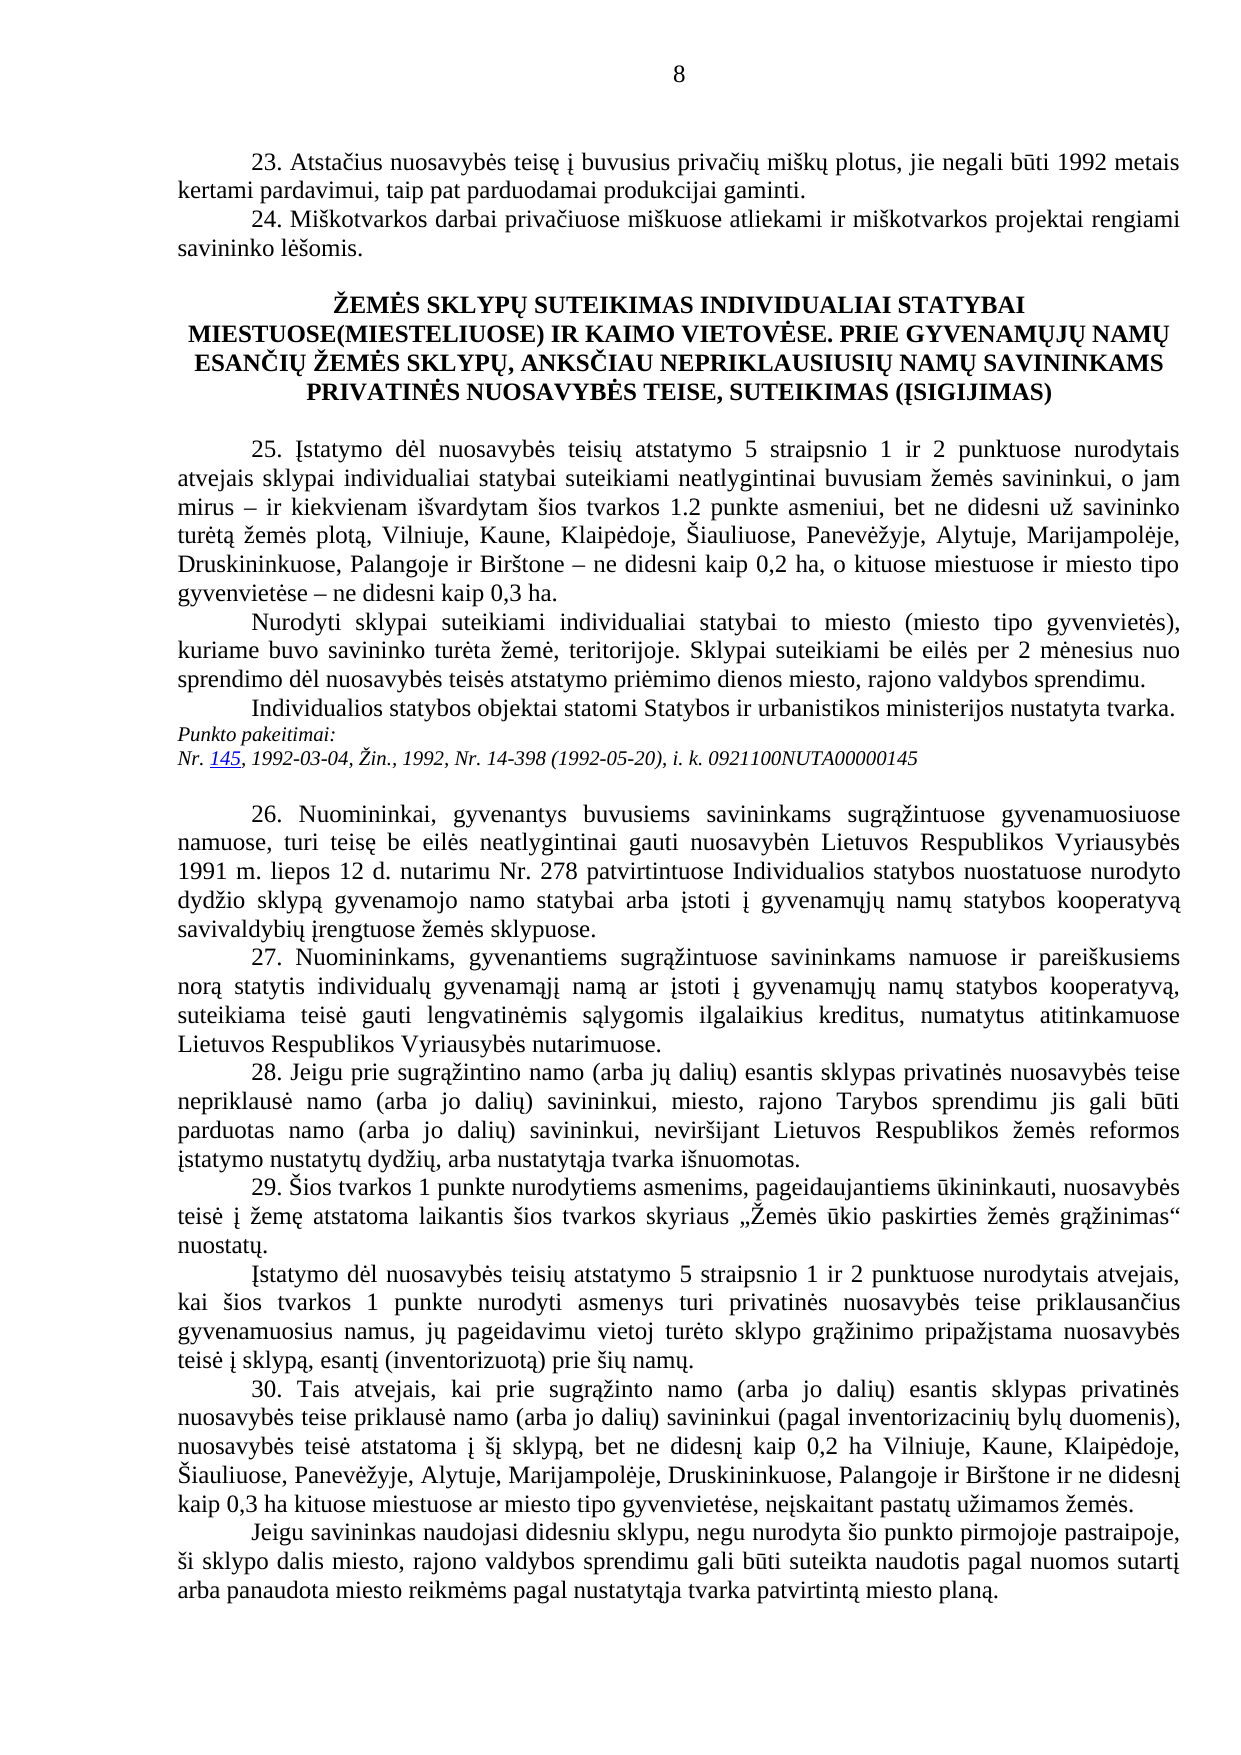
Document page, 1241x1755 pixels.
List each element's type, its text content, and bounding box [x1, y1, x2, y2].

text Įstatymo dėl nuosavybės teisių atstatymo 5 straipsnio 1 ir 2 punktuose nurodytais atvejais, kai šios tvarkos 1 punkte nurodyti asmenys turi privatinės nuosavybės teise priklausančius gyvenamuosius namus, jų pageidavimu vietoj turėto sklypo grąžinimo pripažįstama nuosavybės teisė į sklypą, esantį (inventorizuotą) prie šių namų. [177, 1259, 1181, 1374]
text Jeigu savininkas naudojasi didesniu sklypu, negu nurodyta šio punkto pirmojoje pastraipoje, ši sklypo dalis miesto, rajono valdybos sprendimu gali būti suteikta naudotis pagal nuomos sutartį arba panaudota miesto reikmėms pagal nustatytąja tvarka patvirtintą miesto planą. [177, 1517, 1181, 1604]
text 26. Nuomininkai, gyvenantys buvusiems savininkams sugrąžintuose gyvenamuosiuose namuose, turi teisę be eilės neatlygintinai gauti nuosavybėn Lietuvos Respublikos Vyriausybės 1991 m. liepos 12 d. nutarimu Nr. 278 patvirtintuose Individualios statybos nuostatuose nurodyto dydžio sklypą gyvenamojo namo statybai arba įstoti į gyvenamųjų namų statybos kooperatyvą savivaldybių įrengtuose žemės sklypuose. [177, 799, 1181, 942]
text 27. Nuomininkams, gyvenantiems sugrąžintuose savininkams namuose ir pareiškusiems norą statytis individualų gyvenamąjį namą ar įstoti į gyvenamųjų namų statybos kooperatyvą, suteikiama teisė gauti lengvatinėmis sąlygomis ilgalaikius kreditus, numatytus atitinkamuose Lietuvos Respublikos Vyriausybės nutarimuose. [177, 942, 1181, 1057]
text Nr. 145, 1992-03-04, Žin., 1992, Nr. 14-398 (1992-05-20), i. k. 0921100NUTA00000145 [177, 746, 1181, 770]
text ŽEMĖS SKLYPŲ SUTEIKIMAS INDIVIDUALIAI STATYBAI MIESTUOSE(MIESTELIUOSE) IR KAIMO VIETOVĖSE. PRIE GYVENAMŲJŲ NAMŲ ESANČIŲ ŽEMĖS SKLYPŲ, ANKSČIAU NEPRIKLAUSIUSIŲ NAMŲ SAVININKAMS PRIVATINĖS NUOSAVYBĖS TEISE, SUTEIKIMAS (ĮSIGIJIMAS) [177, 291, 1181, 406]
text 24. Miškotvarkos darbai privačiuose miškuose atliekami ir miškotvarkos projektai rengiami savininko lėšomis. [177, 204, 1181, 262]
text Nurodyti sklypai suteikiami individualiai statybai to miesto (miesto tipo gyvenvietės), kuriame buvo savininko turėta žemė, teritorijoje. Sklypai suteikiami be eilės per 2 mėnesius nuo sprendimo dėl nuosavybės teisės atstatymo priėmimo dienos miesto, rajono valdybos sprendimu. [177, 607, 1181, 693]
text 25. Įstatymo dėl nuosavybės teisių atstatymo 5 straipsnio 1 ir 2 punktuose nurodytais atvejais sklypai individualiai statybai suteikiami neatlygintinai buvusiam žemės savininkui, o jam mirus – ir kiekvienam išvardytam šios tvarkos 1.2 punkte asmeniui, bet ne didesni už savininko turėtą žemės plotą, Vilniuje, Kaune, Klaipėdoje, Šiauliuose, Panevėžyje, Alytuje, Marijampolėje, Druskininkuose, Palangoje ir Birštone – ne didesni kaip 0,2 ha, o kituose miestuose ir miesto tipo gyvenvietėse – ne didesni kaip 0,3 ha. [177, 434, 1181, 607]
text Punkto pakeitimai: [177, 722, 1181, 746]
text 28. Jeigu prie sugrąžintino namo (arba jų dalių) esantis sklypas privatinės nuosavybės teise nepriklausė namo (arba jo dalių) savininkui, miesto, rajono Tarybos sprendimu jis gali būti parduotas namo (arba jo dalių) savininkui, neviršijant Lietuvos Respublikos žemės reformos įstatymo nustatytų dydžių, arba nustatytąja tvarka išnuomotas. [177, 1057, 1181, 1172]
text 23. Atstačius nuosavybės teisę į buvusius privačių miškų plotus, jie negali būti 1992 metais kertami pardavimui, taip pat parduodamai produkcijai gaminti. [177, 147, 1181, 204]
text Individualios statybos objektai statomi Statybos ir urbanistikos ministerijos nustatyta tvarka. [177, 693, 1181, 722]
text 30. Tais atvejais, kai prie sugrąžinto namo (arba jo dalių) esantis sklypas privatinės nuosavybės teise priklausė namo (arba jo dalių) savininkui (pagal inventorizacinių bylų duomenis), nuosavybės teisė atstatoma į šį sklypą, bet ne didesnį kaip 0,2 ha Vilniuje, Kaune, Klaipėdoje, Šiauliuose, Panevėžyje, Alytuje, Marijampolėje, Druskininkuose, Palangoje ir Birštone ir ne didesnį kaip 0,3 ha kituose miestuose ar miesto tipo gyvenvietėse, neįskaitant pastatų užimamos žemės. [177, 1374, 1181, 1517]
text 29. Šios tvarkos 1 punkte nurodytiems asmenims, pageidaujantiems ūkininkauti, nuosavybės teisė į žemę atstatoma laikantis šios tvarkos skyriaus „Žemės ūkio paskirties žemės grąžinimas“ nuostatų. [177, 1172, 1181, 1259]
